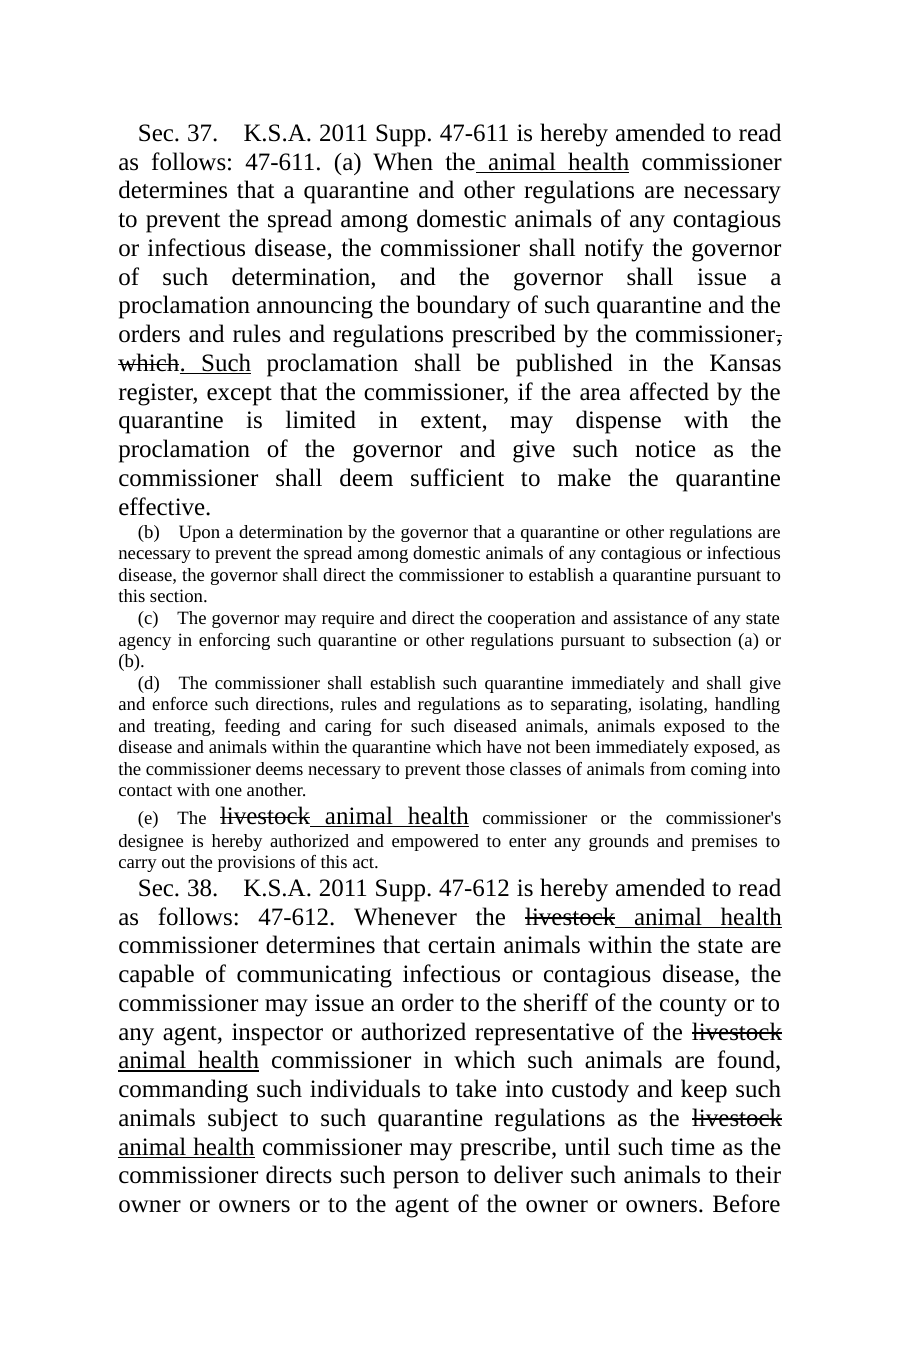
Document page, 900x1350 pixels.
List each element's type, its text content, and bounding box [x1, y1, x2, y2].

text (c) The governor may require and direct the cooperation and assistance of any state agency in enforcing such quarantine or other regulations pursuant to subsection (a) or (b). [118, 607, 782, 672]
text (b) Upon a determination by the governor that a quarantine or other regulations are necessary to prevent the spread among domestic animals of any contagious or infectious disease, the governor shall direct the commissioner to establish a quarantine pursuant to this section. [118, 521, 782, 607]
text (d) The commissioner shall establish such quarantine immediately and shall give and enforce such directions, rules and regulations as to separating, isolating, handling and treating, feeding and caring for such diseased animals, animals exposed to the disease and animals within the quarantine which have not been immediately exposed, as the commissioner deems necessary to prevent those classes of animals from coming into contact with one another. [118, 672, 782, 801]
text Sec. 37. K.S.A. 2011 Supp. 47-611 is hereby amended to read as follows: 47-611. (a) When the animal health commissioner determines that a quarantine and other regulations are necessary to prevent the spread among domestic animals of any contagious or infectious disease, the commissioner shall notify the governor of such determination, and the governor shall issue a proclamation announcing the boundary of such quarantine and the orders and rules and regulations prescribed by the commissioner, which. Such proclamation shall be published in the Kansas register, except that the commissioner, if the area affected by the quarantine is limited in extent, may dispense with the proclamation of the governor and give such notice as the commissioner shall deem sufficient to make the quarantine effective. [118, 118, 782, 521]
text Sec. 38. K.S.A. 2011 Supp. 47-612 is hereby amended to read as follows: 47-612. Whenever the livestock animal health commissioner determines that certain animals within the state are capable of communicating infectious or contagious disease, the commissioner may issue an order to the sheriff of the county or to any agent, inspector or authorized representative of the livestock animal health commissioner in which such animals are found, commanding such individuals to take into custody and keep such animals subject to such quarantine regulations as the livestock animal health commissioner may prescribe, until such time as the commissioner directs such person to deliver such animals to their owner or owners or to the agent of the owner or owners. Before [118, 873, 782, 1218]
text (e) The livestock animal health commissioner or the commissioner's designee is hereby authorized and empowered to enter any grounds and premises to carry out the provisions of this act. [118, 801, 782, 873]
